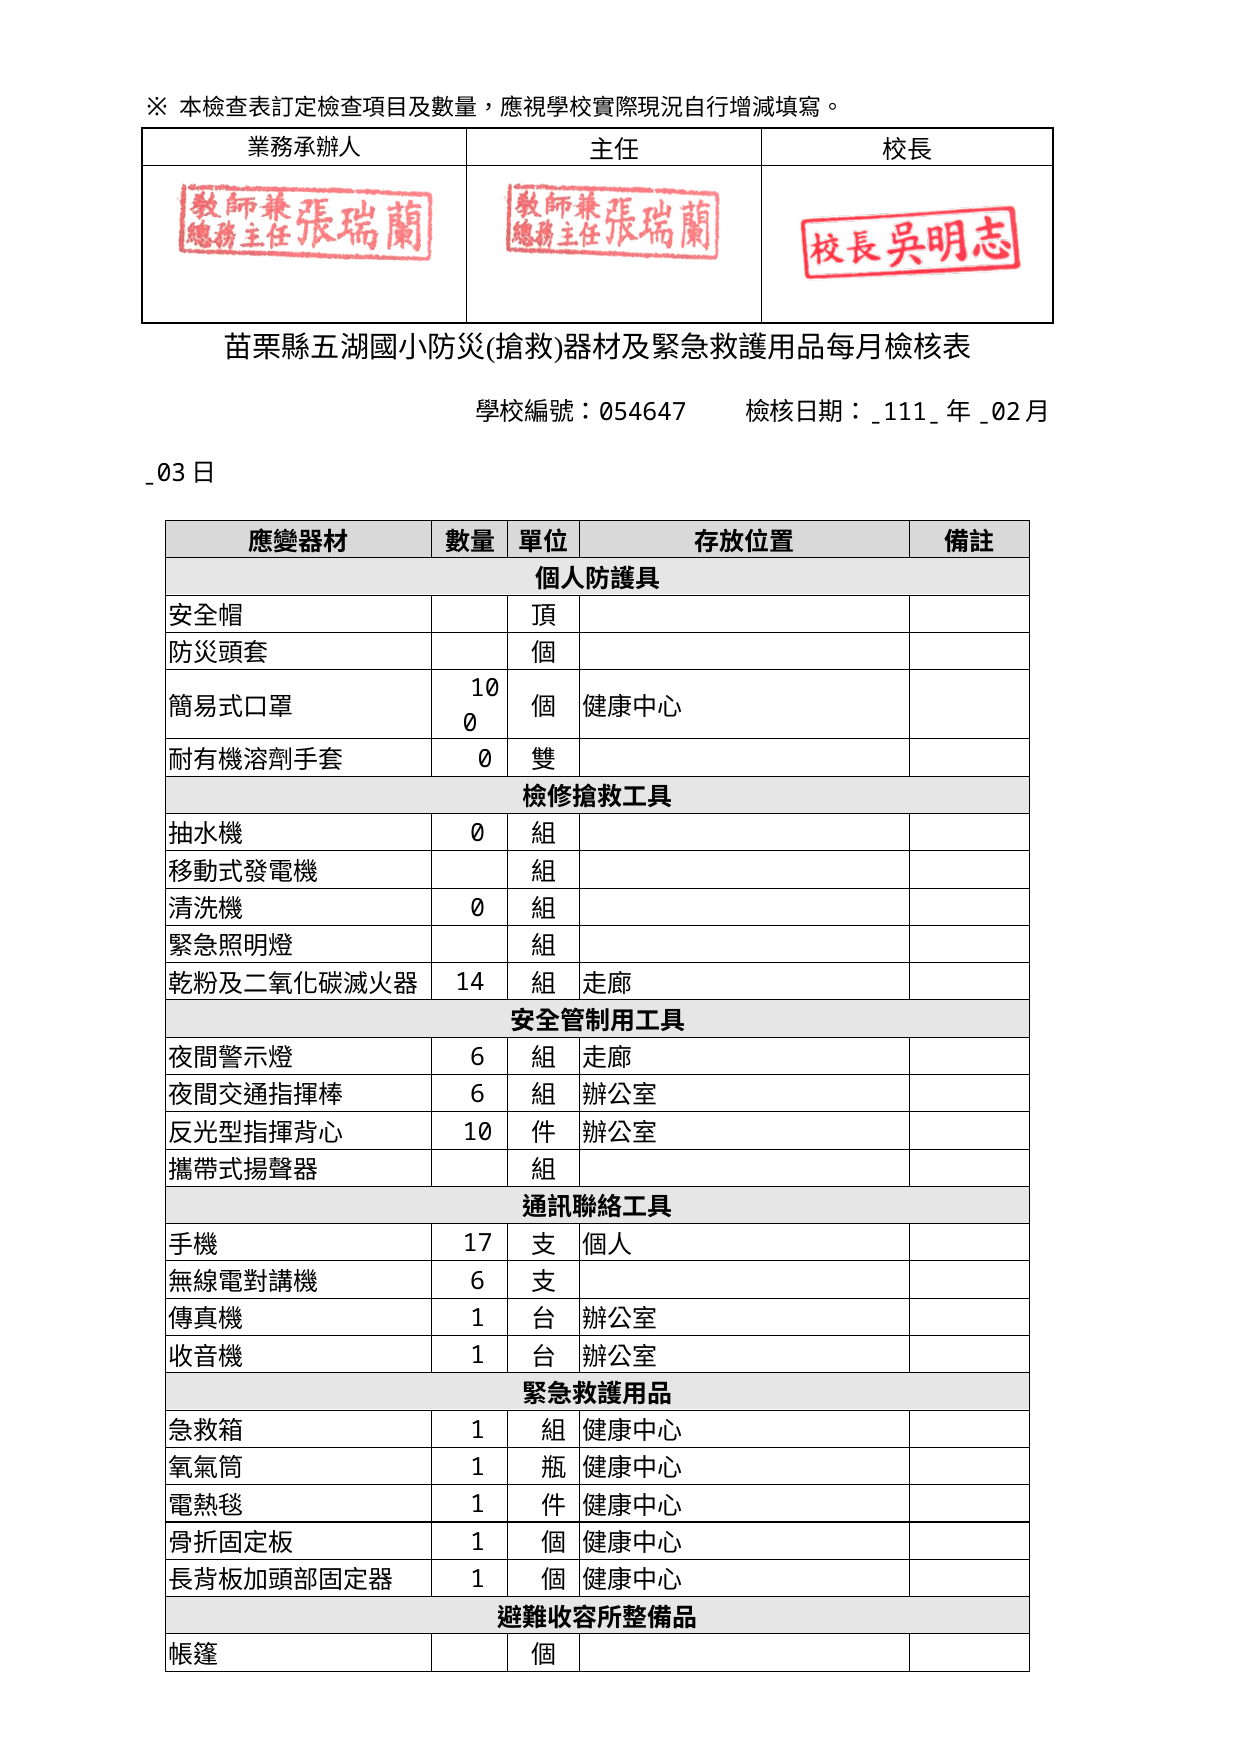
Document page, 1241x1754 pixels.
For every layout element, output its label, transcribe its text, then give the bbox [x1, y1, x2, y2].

table_cell [432, 851, 507, 887]
table_cell [580, 1634, 909, 1671]
table_cell [432, 1150, 507, 1186]
table_cell 反光型指揮背心 [166, 1112, 431, 1148]
text 學校編號：054647 檢核日期：ˍ111ˍ年ˍ02月ˍ03日 [142, 366, 1053, 491]
table_cell 清洗機 [166, 889, 431, 925]
table_header 主任 [467, 129, 761, 165]
table_cell [910, 633, 1029, 669]
table_cell [910, 1150, 1029, 1186]
table_cell 健康中心 [580, 670, 909, 738]
table_cell 收音機 [166, 1336, 431, 1372]
table_cell [580, 1261, 909, 1298]
table_cell 健康中心 [580, 1523, 909, 1559]
table_cell 1 [432, 1560, 507, 1596]
table_cell 急救箱 [166, 1411, 431, 1447]
table_cell 支 [508, 1261, 579, 1298]
table_cell 耐有機溶劑手套 [166, 739, 431, 776]
table_header 存放位置 [580, 521, 909, 557]
table_cell 17 [432, 1224, 507, 1260]
table_cell 6 [432, 1075, 507, 1111]
table_cell [580, 814, 909, 850]
table_cell 100 [432, 670, 507, 738]
table_cell 辦公室 [580, 1299, 909, 1335]
table_cell 氧氣筒 [166, 1448, 431, 1484]
table_cell 個人防護具 [166, 558, 1029, 594]
table_cell 健康中心 [580, 1448, 909, 1484]
table_cell 辦公室 [580, 1112, 909, 1148]
table_cell 移動式發電機 [166, 851, 431, 887]
table_cell 件 [508, 1112, 579, 1148]
table_cell 1 [432, 1299, 507, 1335]
text 苗栗縣五湖國小防災(搶救)器材及緊急救護用品每月檢核表 [142, 324, 1053, 366]
table_cell 安全管制用工具 [166, 1000, 1029, 1037]
table_cell [580, 633, 909, 669]
table_cell [762, 166, 1052, 322]
table_cell 避難收容所整備品 [166, 1597, 1029, 1633]
table_cell [910, 596, 1029, 632]
table_cell 辦公室 [580, 1075, 909, 1111]
table_cell 1 [432, 1336, 507, 1372]
table_cell 雙 [508, 739, 579, 776]
table_cell 緊急救護用品 [166, 1373, 1029, 1409]
table_cell 骨折固定板 [166, 1523, 431, 1559]
table_cell [910, 1261, 1029, 1298]
table_cell 0 [432, 739, 507, 776]
table_cell 電熱毯 [166, 1485, 431, 1521]
table_cell 手機 [166, 1224, 431, 1260]
table_cell [910, 670, 1029, 738]
table_cell 辦公室 [580, 1336, 909, 1372]
table_cell 個人 [580, 1224, 909, 1260]
table_header 備註 [910, 521, 1029, 557]
table_cell [432, 1634, 507, 1671]
table_header 單位 [508, 521, 579, 557]
table_cell 0 [432, 814, 507, 850]
table_cell [910, 1112, 1029, 1148]
table_cell 1 [432, 1448, 507, 1484]
table_cell 組 [508, 889, 579, 925]
table_cell [910, 814, 1029, 850]
table_cell 簡易式口罩 [166, 670, 431, 738]
table_cell [910, 1485, 1029, 1521]
table_header 應變器材 [166, 521, 431, 557]
table_cell 10 [432, 1112, 507, 1148]
table_cell 健康中心 [580, 1560, 909, 1596]
table_cell 組 [508, 926, 579, 962]
table_cell 6 [432, 1038, 507, 1074]
table_cell [910, 926, 1029, 962]
table_cell 通訊聯絡工具 [166, 1187, 1029, 1223]
table_cell 1 [432, 1523, 507, 1559]
table_cell 台 [508, 1336, 579, 1372]
table_cell 個 [508, 1523, 579, 1559]
table_cell [910, 1411, 1029, 1447]
table_cell 頂 [508, 596, 579, 632]
table_cell 夜間交通指揮棒 [166, 1075, 431, 1111]
table_cell 防災頭套 [166, 633, 431, 669]
table_cell [910, 889, 1029, 925]
table_cell [910, 1634, 1029, 1671]
table_cell [910, 1336, 1029, 1372]
table_cell 健康中心 [580, 1485, 909, 1521]
table_cell 安全帽 [166, 596, 431, 632]
table_cell [910, 851, 1029, 887]
table_cell [910, 1224, 1029, 1260]
table_cell 組 [508, 1038, 579, 1074]
table_cell 瓶 [508, 1448, 579, 1484]
table_cell [432, 926, 507, 962]
table_cell 14 [432, 963, 507, 999]
table_cell [910, 963, 1029, 999]
table_header 數量 [432, 521, 507, 557]
table_cell 無線電對講機 [166, 1261, 431, 1298]
table_cell [580, 889, 909, 925]
table_cell 1 [432, 1485, 507, 1521]
table_cell [580, 926, 909, 962]
table_cell [910, 1299, 1029, 1335]
table_cell [432, 596, 507, 632]
table_cell 6 [432, 1261, 507, 1298]
table_cell 件 [508, 1485, 579, 1521]
table_cell 組 [508, 1075, 579, 1111]
table_cell 支 [508, 1224, 579, 1260]
table_cell [580, 851, 909, 887]
table_cell [910, 1075, 1029, 1111]
table_cell [467, 166, 761, 322]
table_cell [143, 166, 466, 322]
table_cell 攜帶式揚聲器 [166, 1150, 431, 1186]
table_cell [910, 1448, 1029, 1484]
table_cell [580, 739, 909, 776]
table_header 校長 [762, 129, 1052, 165]
table_cell 乾粉及二氧化碳滅火器 [166, 963, 431, 999]
table_cell 長背板加頭部固定器 [166, 1560, 431, 1596]
table_cell [432, 633, 507, 669]
list 本檢查表訂定檢查項目及數量，應視學校實際現況自行增減填寫。 [142, 64, 1053, 127]
table_cell [910, 1560, 1029, 1596]
table_cell 健康中心 [580, 1411, 909, 1447]
table_cell 台 [508, 1299, 579, 1335]
table_cell 檢修搶救工具 [166, 777, 1029, 813]
table_cell 個 [508, 1634, 579, 1671]
table_cell [910, 739, 1029, 776]
table_cell 組 [508, 963, 579, 999]
table_cell 組 [508, 851, 579, 887]
table_cell 個 [508, 670, 579, 738]
table_cell [580, 1150, 909, 1186]
table_cell 走廊 [580, 963, 909, 999]
table_cell [910, 1038, 1029, 1074]
table_cell 1 [432, 1411, 507, 1447]
table_cell [580, 596, 909, 632]
table_cell 傳真機 [166, 1299, 431, 1335]
table_header 業務承辦人 [143, 129, 466, 165]
table_cell 個 [508, 1560, 579, 1596]
table_cell 個 [508, 633, 579, 669]
table_cell 抽水機 [166, 814, 431, 850]
table_cell 組 [508, 814, 579, 850]
table_cell 帳篷 [166, 1634, 431, 1671]
table_cell 緊急照明燈 [166, 926, 431, 962]
table_cell [910, 1523, 1029, 1559]
table_cell 走廊 [580, 1038, 909, 1074]
table_cell 夜間警示燈 [166, 1038, 431, 1074]
table_cell 0 [432, 889, 507, 925]
table_cell 組 [508, 1411, 579, 1447]
table_cell 組 [508, 1150, 579, 1186]
